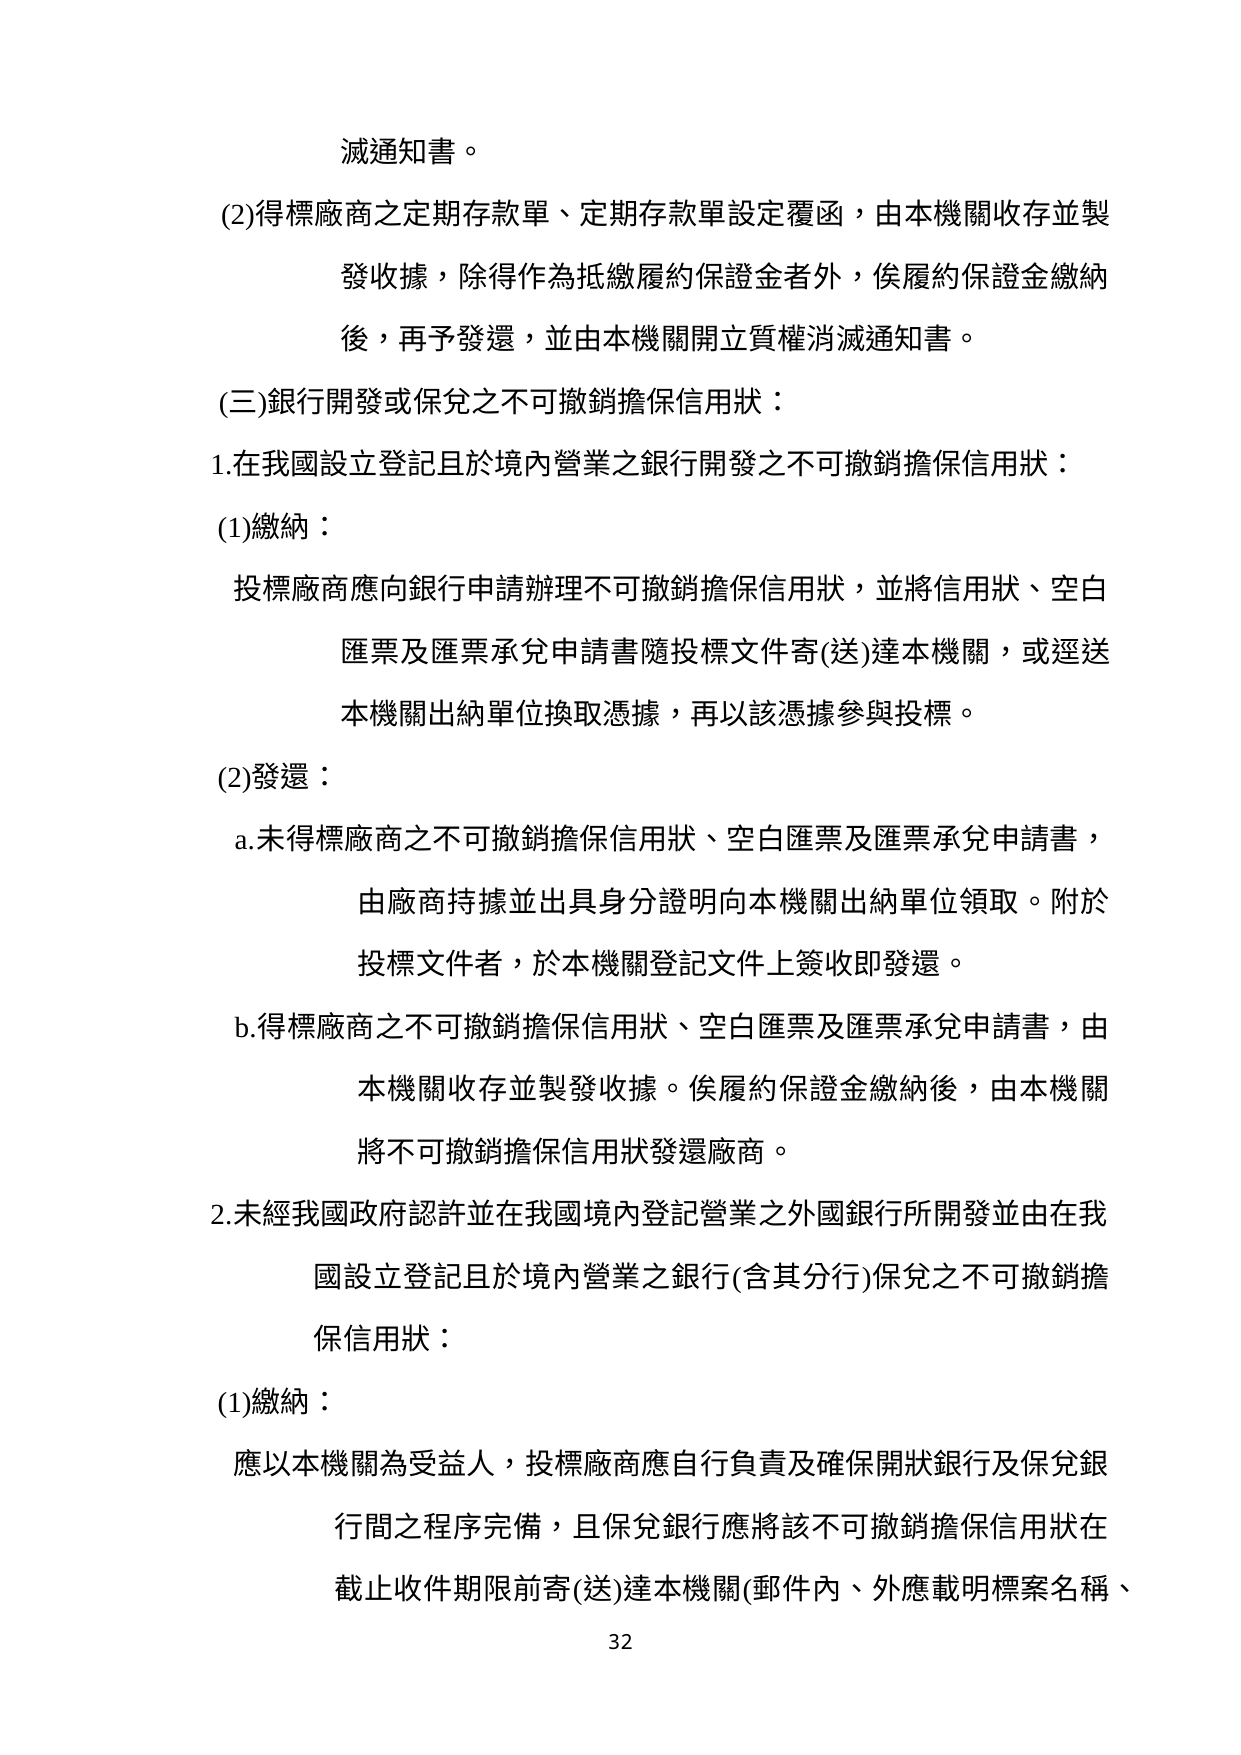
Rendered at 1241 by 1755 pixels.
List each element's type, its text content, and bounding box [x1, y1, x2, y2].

text 1.在我國設立登記且於境內營業之銀行開發之不可撤銷擔保信用狀： [130, 420, 1110, 483]
text 滅通知書。 [130, 108, 1110, 170]
text (2)發還： [130, 733, 1110, 795]
text (1)繳納： [130, 1358, 1110, 1420]
text (2)得標廠商之定期存款單、定期存款單設定覆函，由本機關收存並製發收據，除得作為抵繳履約保證金者外，俟履約保證金繳納後，再予發還，並由本機關開立質權消滅通知書。 [130, 170, 1110, 358]
text 2.未經我國政府認許並在我國境內登記營業之外國銀行所開發並由在我國設立登記且於境內營業之銀行(含其分行)保兌之不可撤銷擔保信用狀： [130, 1170, 1110, 1358]
text 投標廠商應向銀行申請辦理不可撤銷擔保信用狀，並將信用狀、空白匯票及匯票承兌申請書隨投標文件寄(送)達本機關，或逕送本機關出納單位換取憑據，再以該憑據參與投標。 [130, 545, 1110, 733]
text (三)銀行開發或保兌之不可撤銷擔保信用狀： [189, 358, 1110, 420]
text 應以本機關為受益人，投標廠商應自行負責及確保開狀銀行及保兌銀行間之程序完備，且保兌銀行應將該不可撤銷擔保信用狀在截止收件期限前寄(送)達本機關(郵件內、外應載明標案名稱、投標廠商名稱、押標金金額、開狀銀行及保兌銀行名稱)。 [130, 1420, 1110, 1608]
text (1)繳納： [130, 483, 1110, 545]
text a.未得標廠商之不可撤銷擔保信用狀、空白匯票及匯票承兌申請書，由廠商持據並出具身分證明向本機關出納單位領取。附於投標文件者，於本機關登記文件上簽收即發還。 [130, 795, 1110, 983]
text b.得標廠商之不可撤銷擔保信用狀、空白匯票及匯票承兌申請書，由本機關收存並製發收據。俟履約保證金繳納後，由本機關將不可撤銷擔保信用狀發還廠商。 [130, 983, 1110, 1170]
